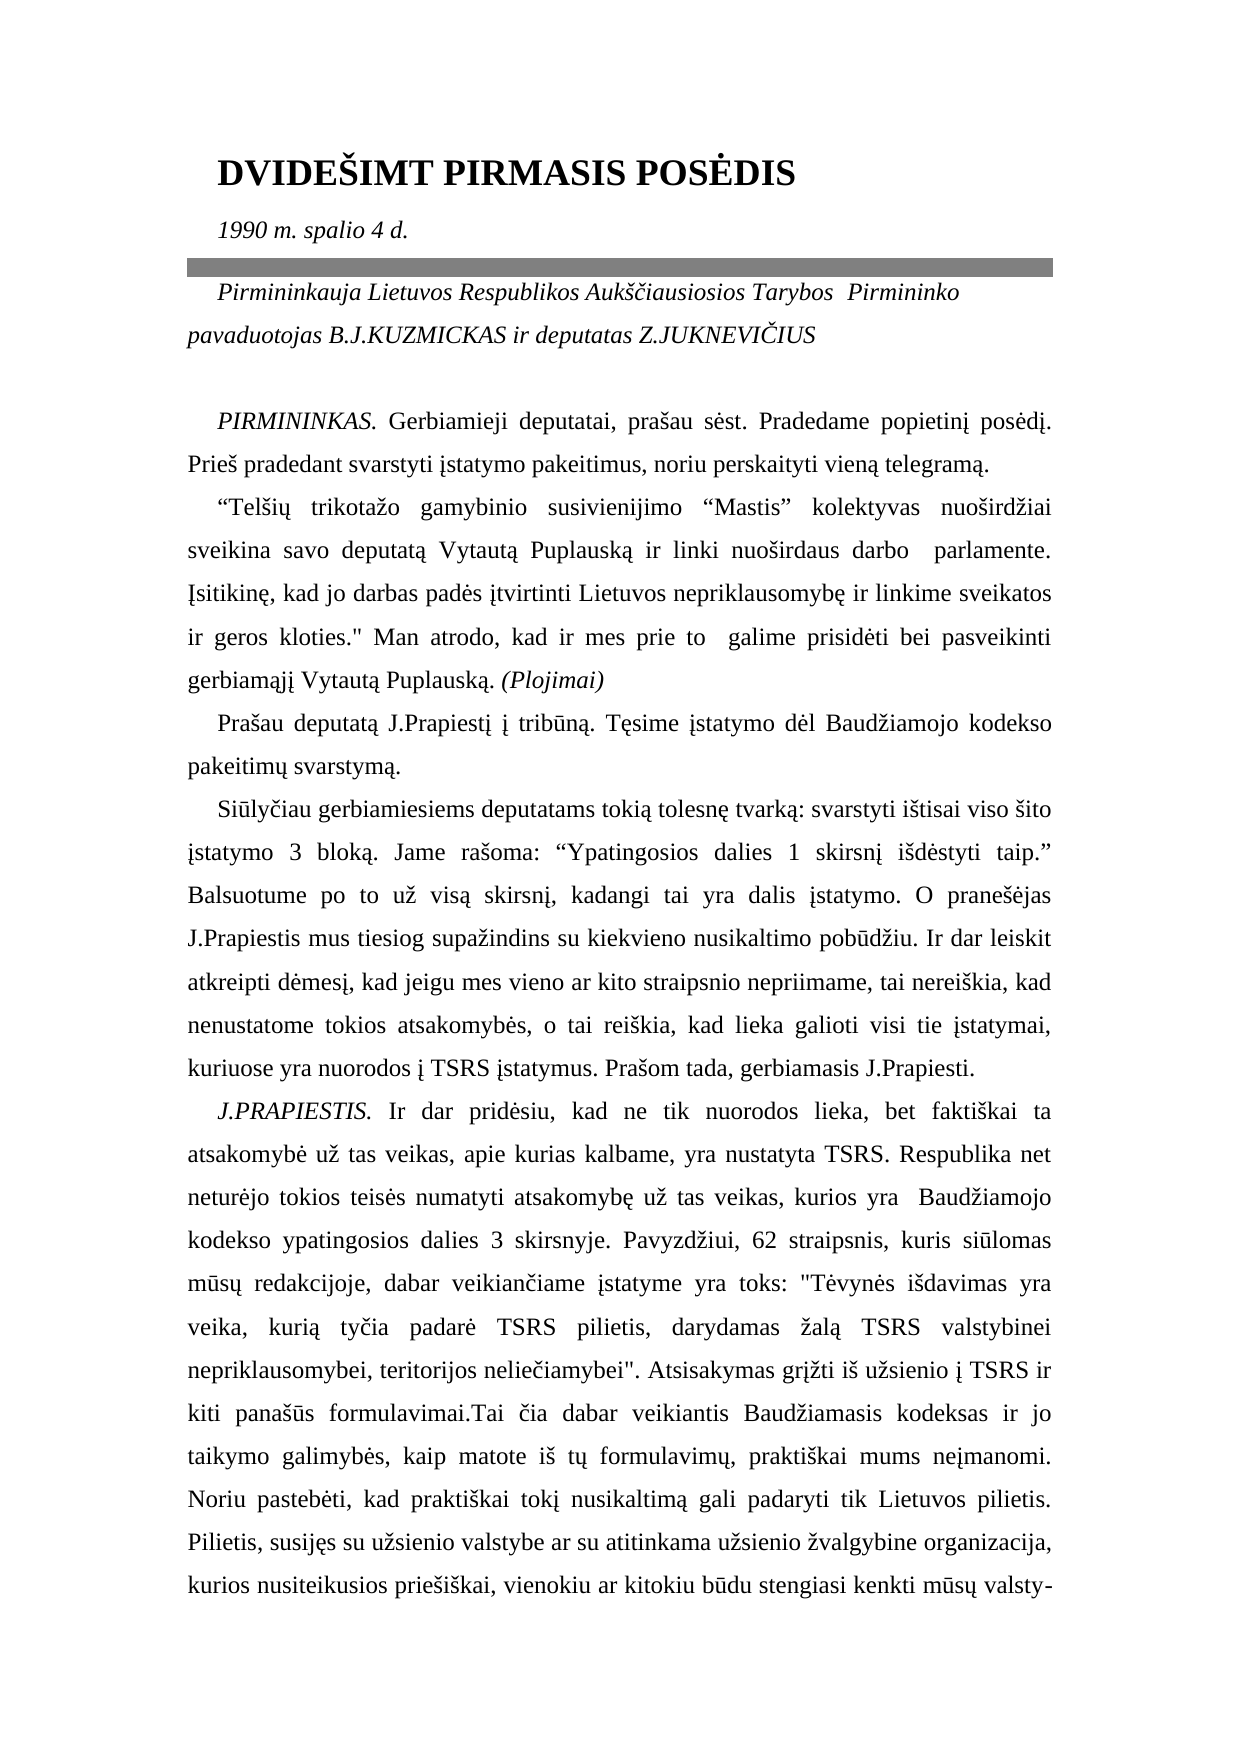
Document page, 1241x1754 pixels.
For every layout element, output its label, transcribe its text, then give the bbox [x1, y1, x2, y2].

text Pirmininkauja Lietuvos Respublikos Aukščiausiosios Tarybos Pirmininko pavaduotojas B.J.KUZMICKAS ir deputatas Z.JUKNEVIČIUS [187, 277, 1053, 348]
text Prašau deputatą J.Prapiestį į tribūną. Tęsime įstatymo dėl Baudžiamojo kodekso pakeitimų svarstymą. [187, 708, 1053, 780]
text Siūlyčiau gerbiamiesiems deputatams tokią tolesnę tvarką: svarstyti ištisai viso šito įstatymo 3 bloką. Jame rašoma: “Ypatingosios dalies 1 skirsnį išdėstyti taip.” Balsuotume po to už visą skirsnį, kadangi tai yra dalis įstatymo. O pranešėjas J.Prapiestis mus tiesiog supažindins su kiekvieno nusikaltimo pobūdžiu. Ir dar leiskit atkreipti dėmesį, kad jeigu mes vieno ar kito straipsnio nepriimame, tai nereiškia, kad nenustatome tokios atsakomybės, o tai reiškia, kad lieka galioti visi tie įstatymai, kuriuose yra nuorodos į TSRS įstatymus. Prašom tada, gerbiamasis J.Prapiesti. [187, 794, 1053, 1082]
text PIRMININKAS. Gerbiamieji deputatai, prašau sėst. Pradedame popietinį posėdį. Prieš pradedant svarstyti įstatymo pakeitimus, noriu perskaityti vieną telegramą. [187, 406, 1053, 478]
text J.PRAPIESTIS. Ir dar pridėsiu, kad ne tik nuorodos lieka, bet faktiškai ta atsakomybė už tas veikas, apie kurias kalbame, yra nustatyta TSRS. Respublika net neturėjo tokios teisės numatyti atsakomybę už tas veikas, kurios yra Baudžiamojo kodekso ypatingosios dalies 3 skirsnyje. Pavyzdžiui, 62 straipsnis, kuris siūlomas mūsų redakcijoje, dabar veikiančiame įstatyme yra toks: "Tėvynės išdavimas yra veika, kurią tyčia padarė TSRS pilietis, darydamas žalą TSRS valstybinei nepriklausomybei, teritorijos neliečiamybei". Atsisakymas grįžti iš užsienio į TSRS ir kiti panašūs formulavimai.Tai čia dabar veikiantis Baudžiamasis kodeksas ir jo taikymo galimybės, kaip matote iš tų formulavimų, praktiškai mums neįmanomi. Noriu pastebėti, kad praktiškai tokį nusikaltimą gali padaryti tik Lietuvos pilietis. Pilietis, susijęs su užsienio valstybe ar su atitinkama užsienio žvalgybine organizacija, kurios nusi­teikusios priešiškai, vienokiu ar kitokiu būdu stengiasi kenkti mūsų valsty­ [187, 1096, 1053, 1599]
subtitle DVIDEŠIMT PIRMASIS POSĖDIS [187, 150, 1053, 193]
text “Telšių trikotažo gamybinio susivienijimo “Mastis” kolektyvas nuoširdžiai sveikina savo deputatą Vytautą Puplauską ir linki nuoširdaus darbo parlamente. Įsitikinę, kad jo darbas padės įtvirtinti Lietuvos nepriklausomybę ir linkime sveikatos ir geros kloties." Man atrodo, kad ir mes prie to galime prisidėti bei pasveikinti gerbiamąjį Vytautą Puplauską. (Plojimai) [187, 492, 1053, 693]
text 1990 m. spalio 4 d. [187, 215, 1053, 243]
